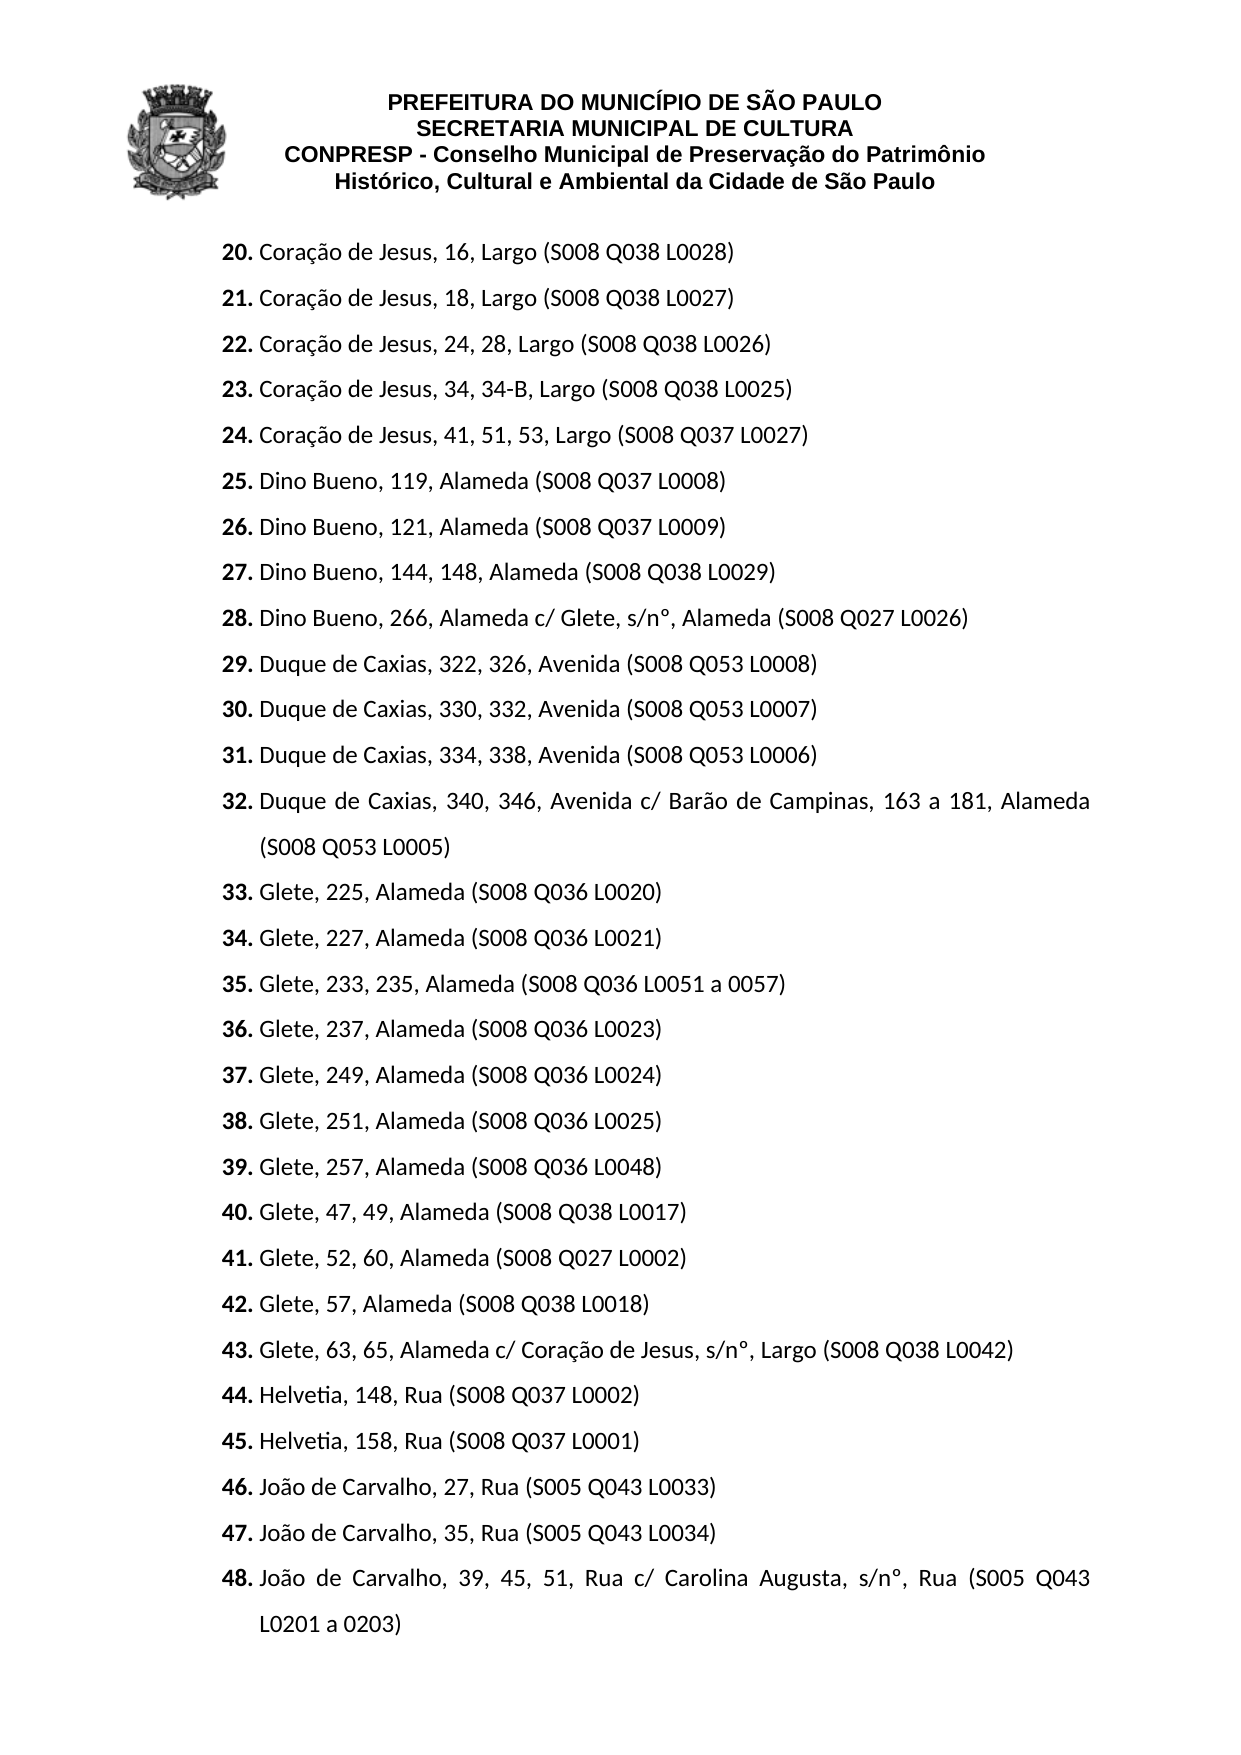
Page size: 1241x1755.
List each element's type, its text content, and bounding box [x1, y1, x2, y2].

list Glete, 52, 60, Alameda (S008 Q027 L0002) [222, 1242, 1093, 1273]
list Dino Bueno, 119, Alameda (S008 Q037 L0008) [222, 465, 1093, 495]
list Dino Bueno, 266, Alameda c/ Glete, s/nº, Alameda (S008 Q027 L0026) [222, 602, 1093, 633]
list Helvetia, 158, Rua (S008 Q037 L0001) [222, 1425, 1093, 1456]
list Coração de Jesus, 24, 28, Largo (S008 Q038 L0026) [222, 328, 1093, 358]
list Glete, 63, 65, Alameda c/ Coração de Jesus, s/nº, Largo (S008 Q038 L0042) [222, 1334, 1093, 1364]
list Glete, 57, Alameda (S008 Q038 L0018) [222, 1288, 1093, 1318]
list Helvetia, 148, Rua (S008 Q037 L0002) [222, 1379, 1093, 1410]
list Duque de Caxias, 340, 346, Avenida c/ Barão de Campinas, 163 a 181, Alameda (S008 Q053 L0005) [222, 785, 1093, 861]
list Coração de Jesus, 16, Largo (S008 Q038 L0028) [222, 236, 1093, 267]
list Glete, 249, Alameda (S008 Q036 L0024) [222, 1059, 1093, 1090]
list João de Carvalho, 39, 45, 51, Rua c/ Carolina Augusta, s/nº, Rua (S005 Q043 L0201 a 0203) [222, 1562, 1093, 1639]
list Duque de Caxias, 334, 338, Avenida (S008 Q053 L0006) [222, 739, 1093, 770]
list Dino Bueno, 121, Alameda (S008 Q037 L0009) [222, 511, 1093, 541]
list João de Carvalho, 35, Rua (S005 Q043 L0034) [222, 1517, 1093, 1547]
list Glete, 233, 235, Alameda (S008 Q036 L0051 a 0057) [222, 968, 1093, 998]
list Coração de Jesus, 18, Largo (S008 Q038 L0027) [222, 282, 1093, 312]
list Glete, 257, Alameda (S008 Q036 L0048) [222, 1151, 1093, 1181]
list Duque de Caxias, 322, 326, Avenida (S008 Q053 L0008) [222, 648, 1093, 678]
list Coração de Jesus, 34, 34-B, Largo (S008 Q038 L0025) [222, 373, 1093, 404]
list Dino Bueno, 144, 148, Alameda (S008 Q038 L0029) [222, 556, 1093, 587]
list Glete, 227, Alameda (S008 Q036 L0021) [222, 922, 1093, 953]
list Coração de Jesus, 41, 51, 53, Largo (S008 Q037 L0027) [222, 419, 1093, 450]
list Duque de Caxias, 330, 332, Avenida (S008 Q053 L0007) [222, 693, 1093, 724]
list Glete, 225, Alameda (S008 Q036 L0020) [222, 876, 1093, 907]
list João de Carvalho, 27, Rua (S005 Q043 L0033) [222, 1471, 1093, 1501]
list Glete, 237, Alameda (S008 Q036 L0023) [222, 1014, 1093, 1044]
list Glete, 47, 49, Alameda (S008 Q038 L0017) [222, 1197, 1093, 1227]
list Glete, 251, Alameda (S008 Q036 L0025) [222, 1105, 1093, 1136]
